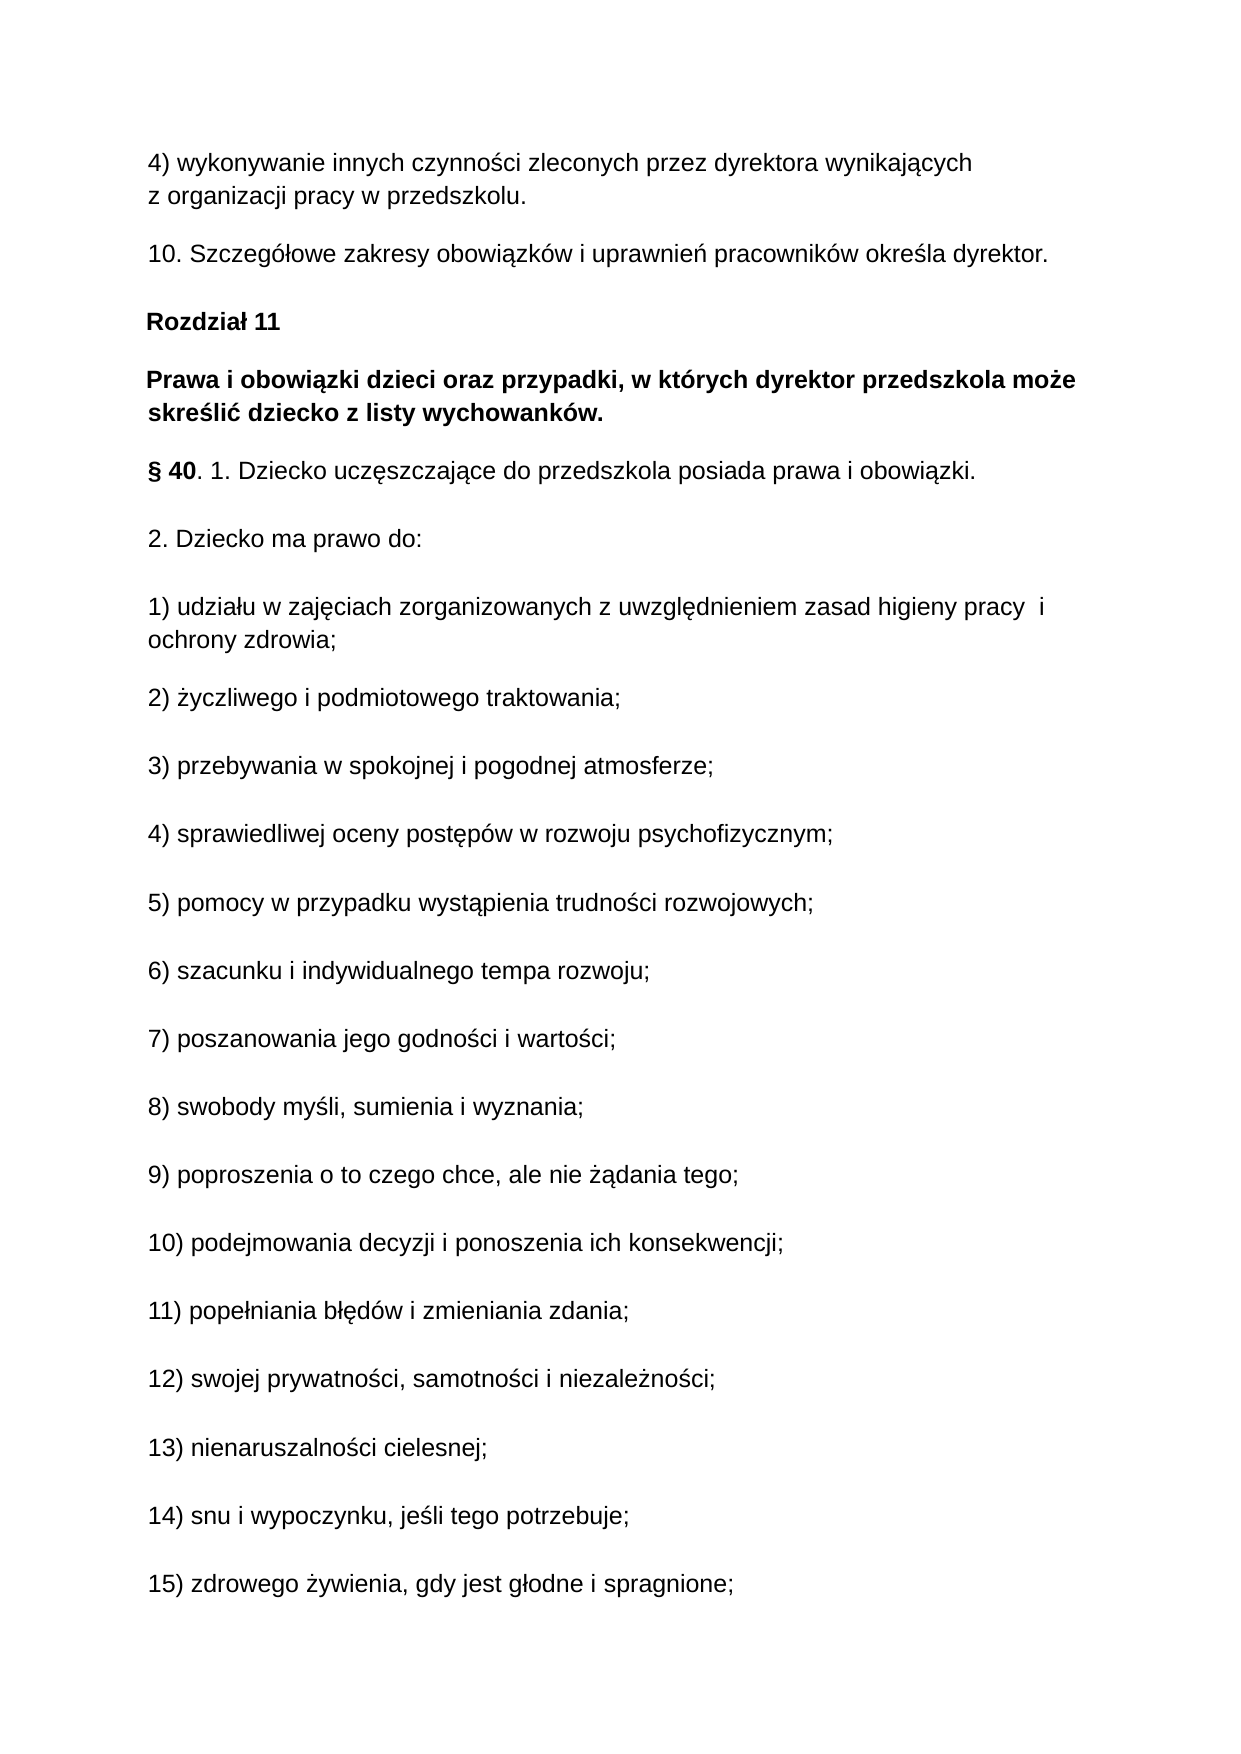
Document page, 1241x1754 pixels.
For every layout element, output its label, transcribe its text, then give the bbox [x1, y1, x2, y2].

text 4) wykonywanie innych czynności zleconych przez dyrektora wynikających z organizacji pracy w przedszkolu. [148, 148, 1093, 209]
text 13) nienaruszalności cielesnej; [148, 1432, 1093, 1461]
text 10. Szczegółowe zakresy obowiązków i uprawnień pracowników określa dyrektor. [148, 239, 1093, 267]
text 1) udziału w zajęciach zorganizowanych z uwzględnieniem zasad higieny pracy i ochrony zdrowia; [148, 592, 1093, 654]
text Prawa i obowiązki dzieci oraz przypadki, w których dyrektor przedszkola może skreślić dziecko z listy wychowanków. [118, 365, 1093, 427]
text 2) życzliwego i podmiotowego traktowania; [148, 683, 1093, 712]
text 9) poproszenia o to czego chce, ale nie żądania tego; [148, 1160, 1093, 1189]
text 4) sprawiedliwej oceny postępów w rozwoju psychofizycznym; [148, 819, 1093, 848]
text 15) zdrowego żywienia, gdy jest głodne i spragnione; [148, 1569, 1093, 1597]
text 5) pomocy w przypadku wystąpienia trudności rozwojowych; [148, 887, 1093, 916]
text 6) szacunku i indywidualnego tempa rozwoju; [148, 956, 1093, 984]
text 14) snu i wypoczynku, jeśli tego potrzebuje; [148, 1501, 1093, 1529]
text 3) przebywania w spokojnej i pogodnej atmosferze; [148, 751, 1093, 780]
text 11) popełniania błędów i zmieniania zdania; [148, 1296, 1093, 1325]
text Rozdział 11 [118, 307, 1093, 336]
text 7) poszanowania jego godności i wartości; [148, 1024, 1093, 1052]
text 8) swobody myśli, sumienia i wyznania; [148, 1092, 1093, 1121]
text 10) podejmowania decyzji i ponoszenia ich konsekwencji; [148, 1228, 1093, 1257]
text 12) swojej prywatności, samotności i niezależności; [148, 1364, 1093, 1393]
text 2. Dziecko ma prawo do: [148, 524, 1093, 553]
text § 40. 1. Dziecko uczęszczające do przedszkola posiada prawa i obowiązki. [148, 456, 1093, 484]
